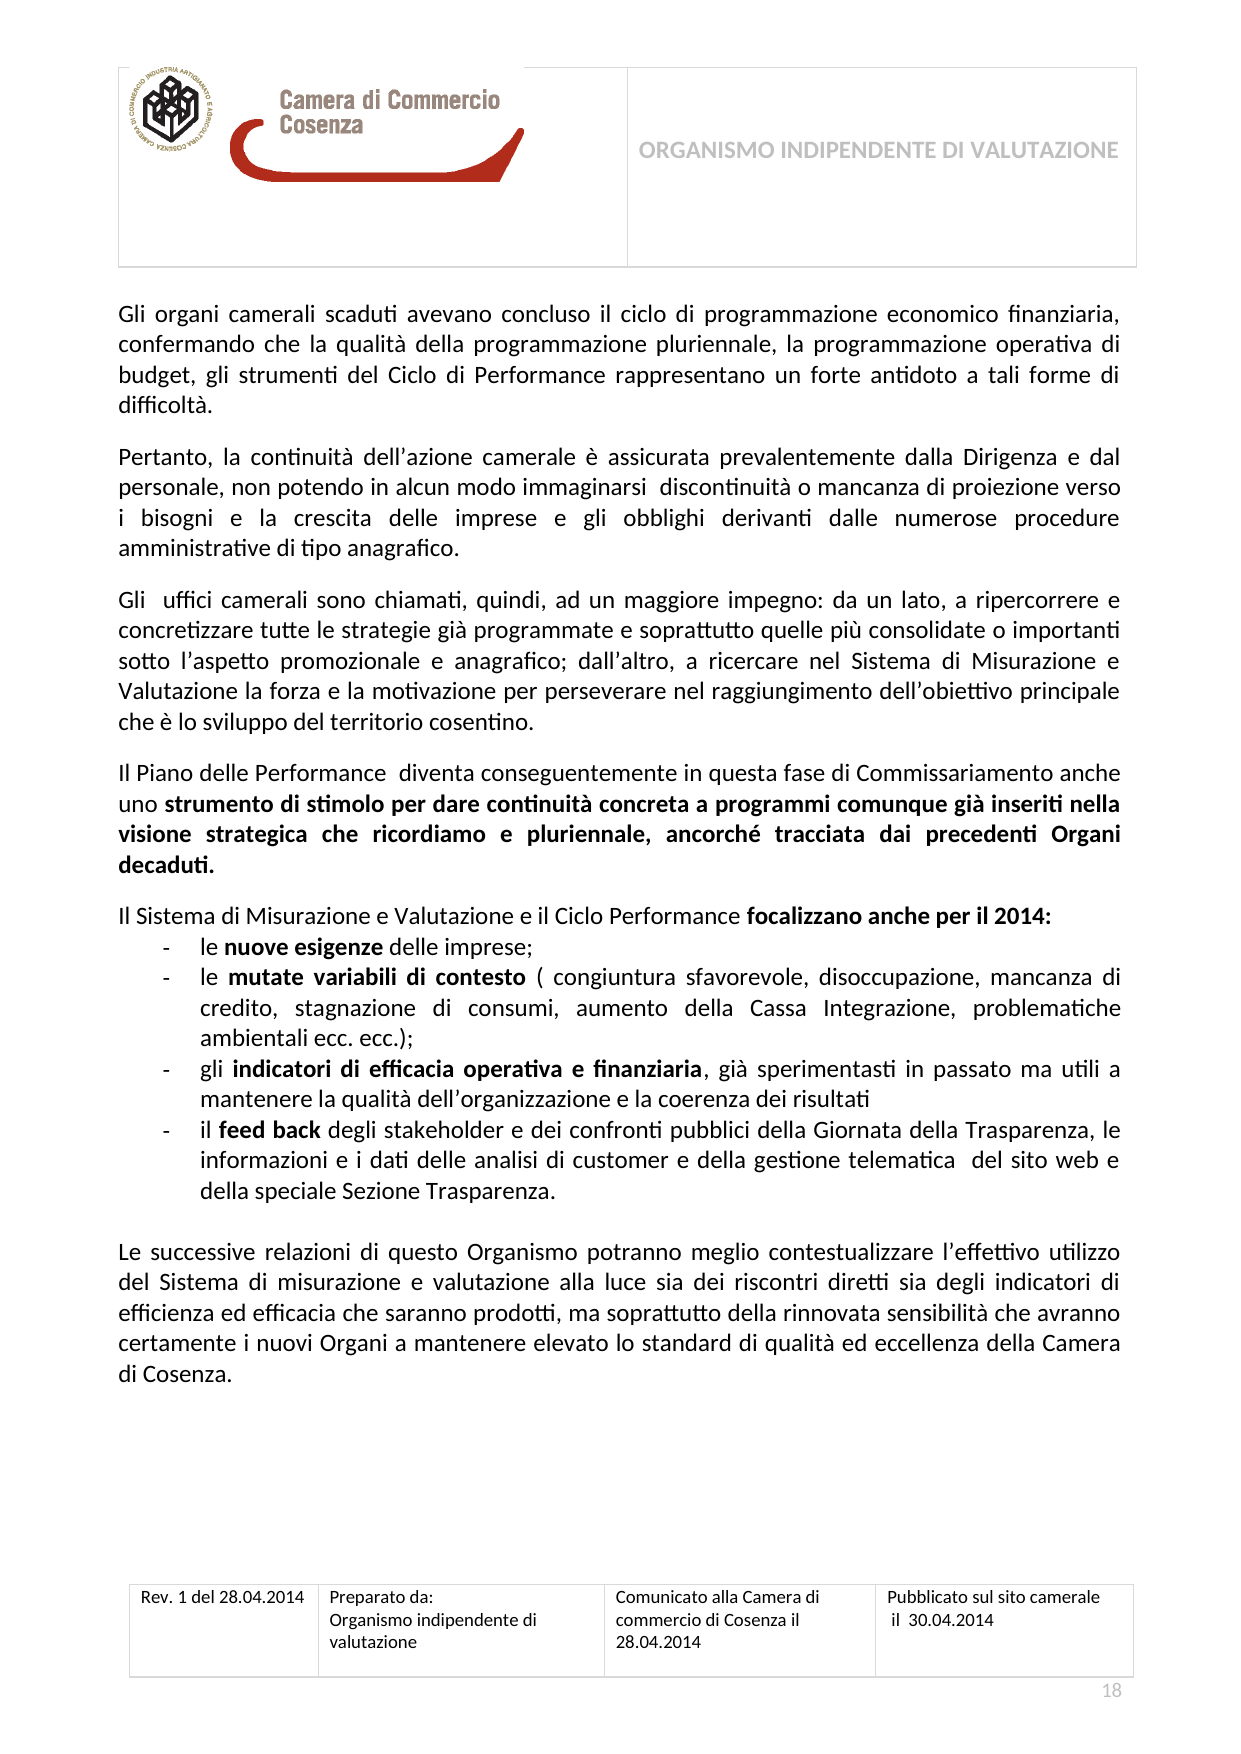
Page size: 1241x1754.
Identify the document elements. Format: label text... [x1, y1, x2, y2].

list gli indicatori di efficacia operativa e finanziaria, già sperimentasti in passato ma utili a mantenere la qualità dell’organizzazione e la coerenza dei risultati [162, 1053, 1122, 1114]
text Gli organi camerali scaduti avevano concluso il ciclo di programmazione economico finanziaria, confermando che la qualità della programmazione pluriennale, la programmazione operativa di budget, gli strumenti del Ciclo di Performance rappresentano un forte antidoto a tali forme di difficoltà. [118, 298, 1122, 420]
list il feed back degli stakeholder e dei confronti pubblici della Giornata della Trasparenza, le informazioni e i dati delle analisi di customer e della gestione telematica del sito web e della speciale Sezione Trasparenza. [162, 1114, 1122, 1205]
list le mutate variabili di contesto ( congiuntura sfavorevole, disoccupazione, mancanza di credito, stagnazione di consumi, aumento della Cassa Integrazione, problematiche ambientali ecc. ecc.); [162, 961, 1122, 1053]
text Il Sistema di Misurazione e Valutazione e il Ciclo Performance focalizzano anche per il 2014: [118, 900, 1122, 931]
text Le successive relazioni di questo Organismo potranno meglio contestualizzare l’effettivo utilizzo del Sistema di misurazione e valutazione alla luce sia dei riscontri diretti sia degli indicatori di efficienza ed efficacia che saranno prodotti, ma soprattutto della rinnovata sensibilità che avranno certamente i nuovi Organi a mantenere elevato lo standard di qualità ed eccellenza della Camera di Cosenza. [118, 1236, 1122, 1388]
text Gli uffici camerali sono chiamati, quindi, ad un maggiore impegno: da un lato, a ripercorrere e concretizzare tutte le strategie già programmate e soprattutto quelle più consolidate o importanti sotto l’aspetto promozionale e anagrafico; dall’altro, a ricercare nel Sistema di Misurazione e Valutazione la forza e la motivazione per perseverare nel raggiungimento dell’obiettivo principale che è lo sviluppo del territorio cosentino. [118, 584, 1122, 736]
list le nuove esigenze delle imprese; [162, 931, 1122, 961]
text Pertanto, la continuità dell’azione camerale è assicurata prevalentemente dalla Dirigenza e dal personale, non potendo in alcun modo immaginarsi discontinuità o mancanza di proiezione verso i bisogni e la crescita delle imprese e gli obblighi derivanti dalle numerose procedure amministrative di tipo anagrafico. [118, 441, 1122, 563]
text Il Piano delle Performance diventa conseguentemente in questa fase di Commissariamento anche uno strumento di stimolo per dare continuità concreta a programmi comunque già inseriti nella visione strategica che ricordiamo e pluriennale, ancorché tracciata dai precedenti Organi decaduti. [118, 757, 1122, 879]
